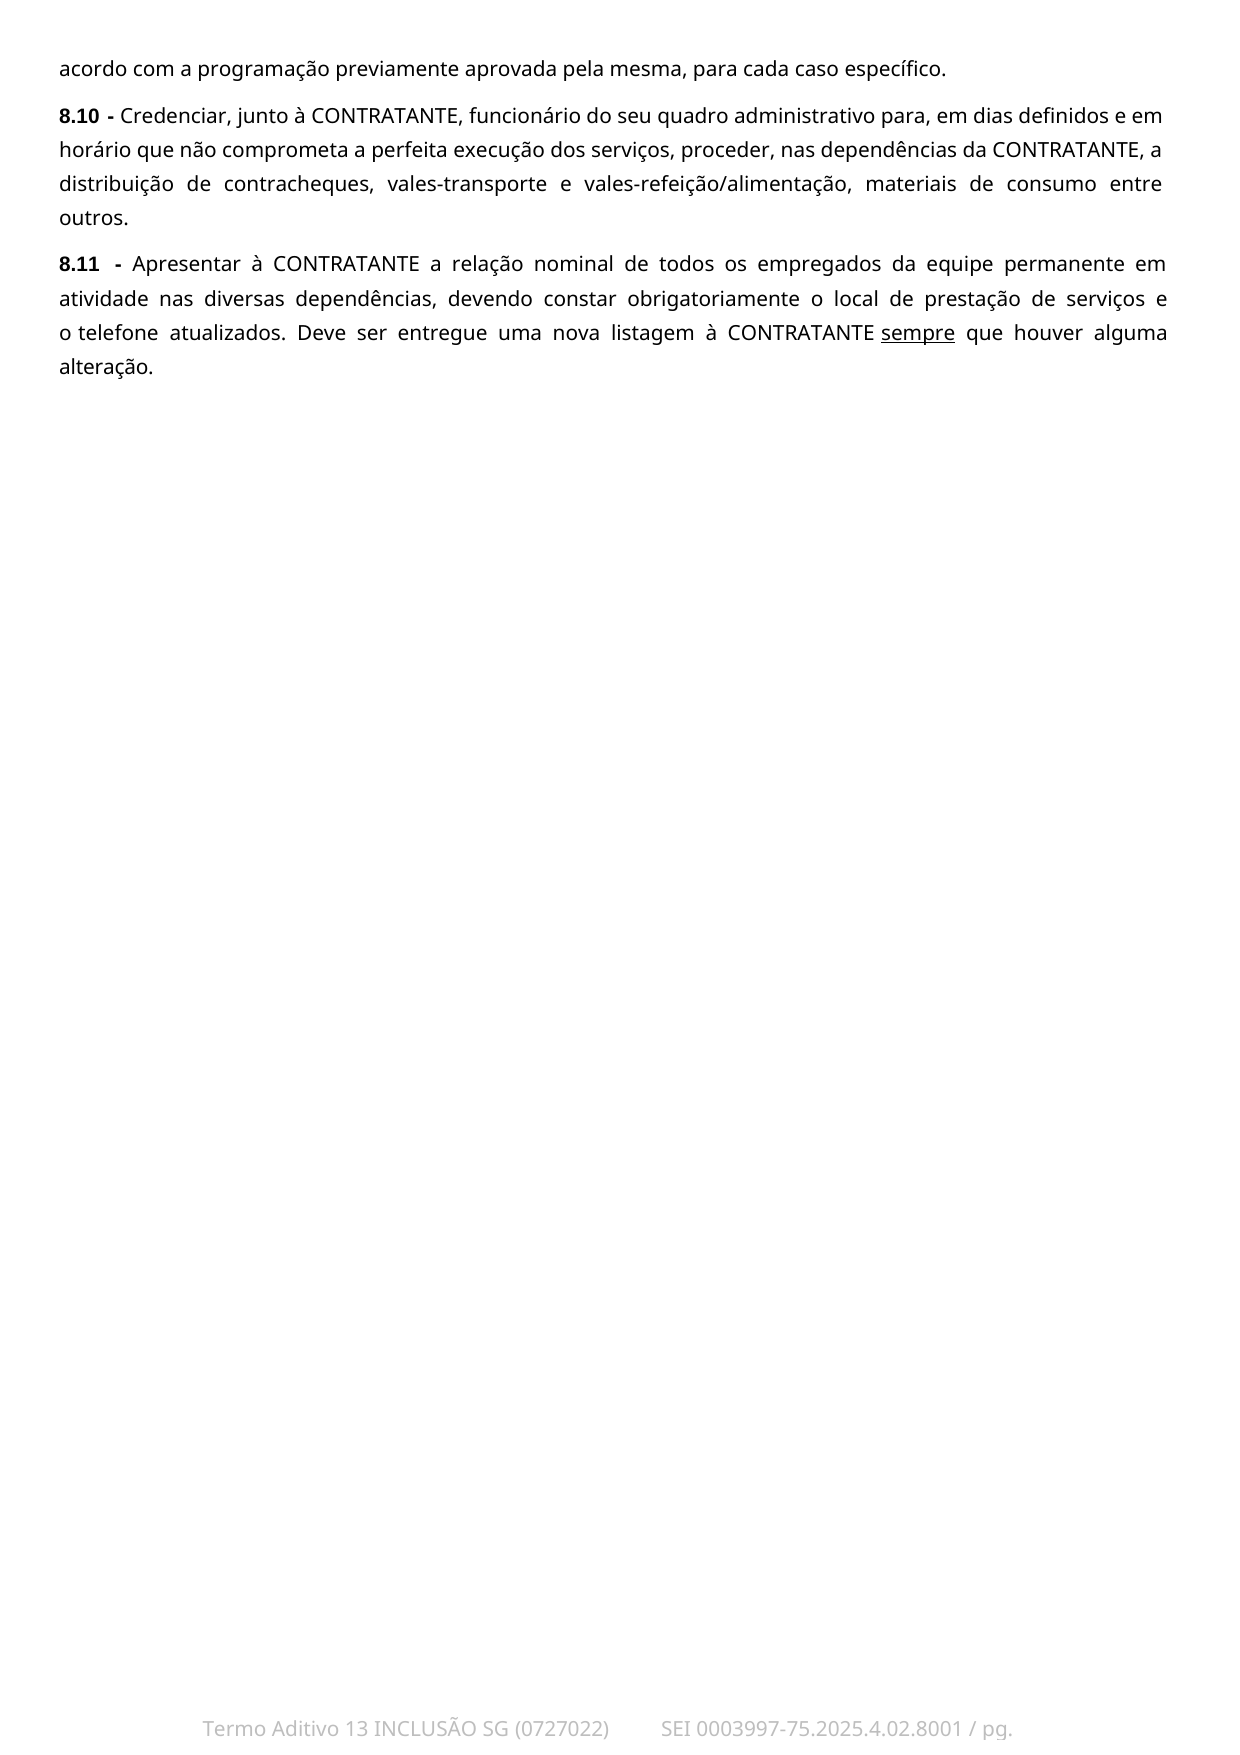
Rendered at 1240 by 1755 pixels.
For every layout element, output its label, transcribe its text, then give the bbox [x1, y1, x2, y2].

list acordo com a programação previamente aprovada pela mesma, para cada caso específico. [59, 54, 1166, 83]
list - Credenciar, junto à CONTRATANTE, funcionário do seu quadro administrativo para, em dias definidos e em horário que não comprometa a perfeita execução dos serviços, proceder, nas dependências da CONTRATANTE, a distribuição de contracheques, vales-transporte e vales-refeição/alimentação, materiais de consumo entre outros. [59, 101, 1164, 231]
list - Apresentar à CONTRATANTE a relação nominal de todos os empregados da equipe permanente em atividade nas diversas dependências, devendo constar obrigatoriamente o local de prestação de serviços e o telefone atualizados. Deve ser entregue uma nova listagem à CONTRATANTE sempre que houver alguma alteração. [59, 249, 1168, 380]
